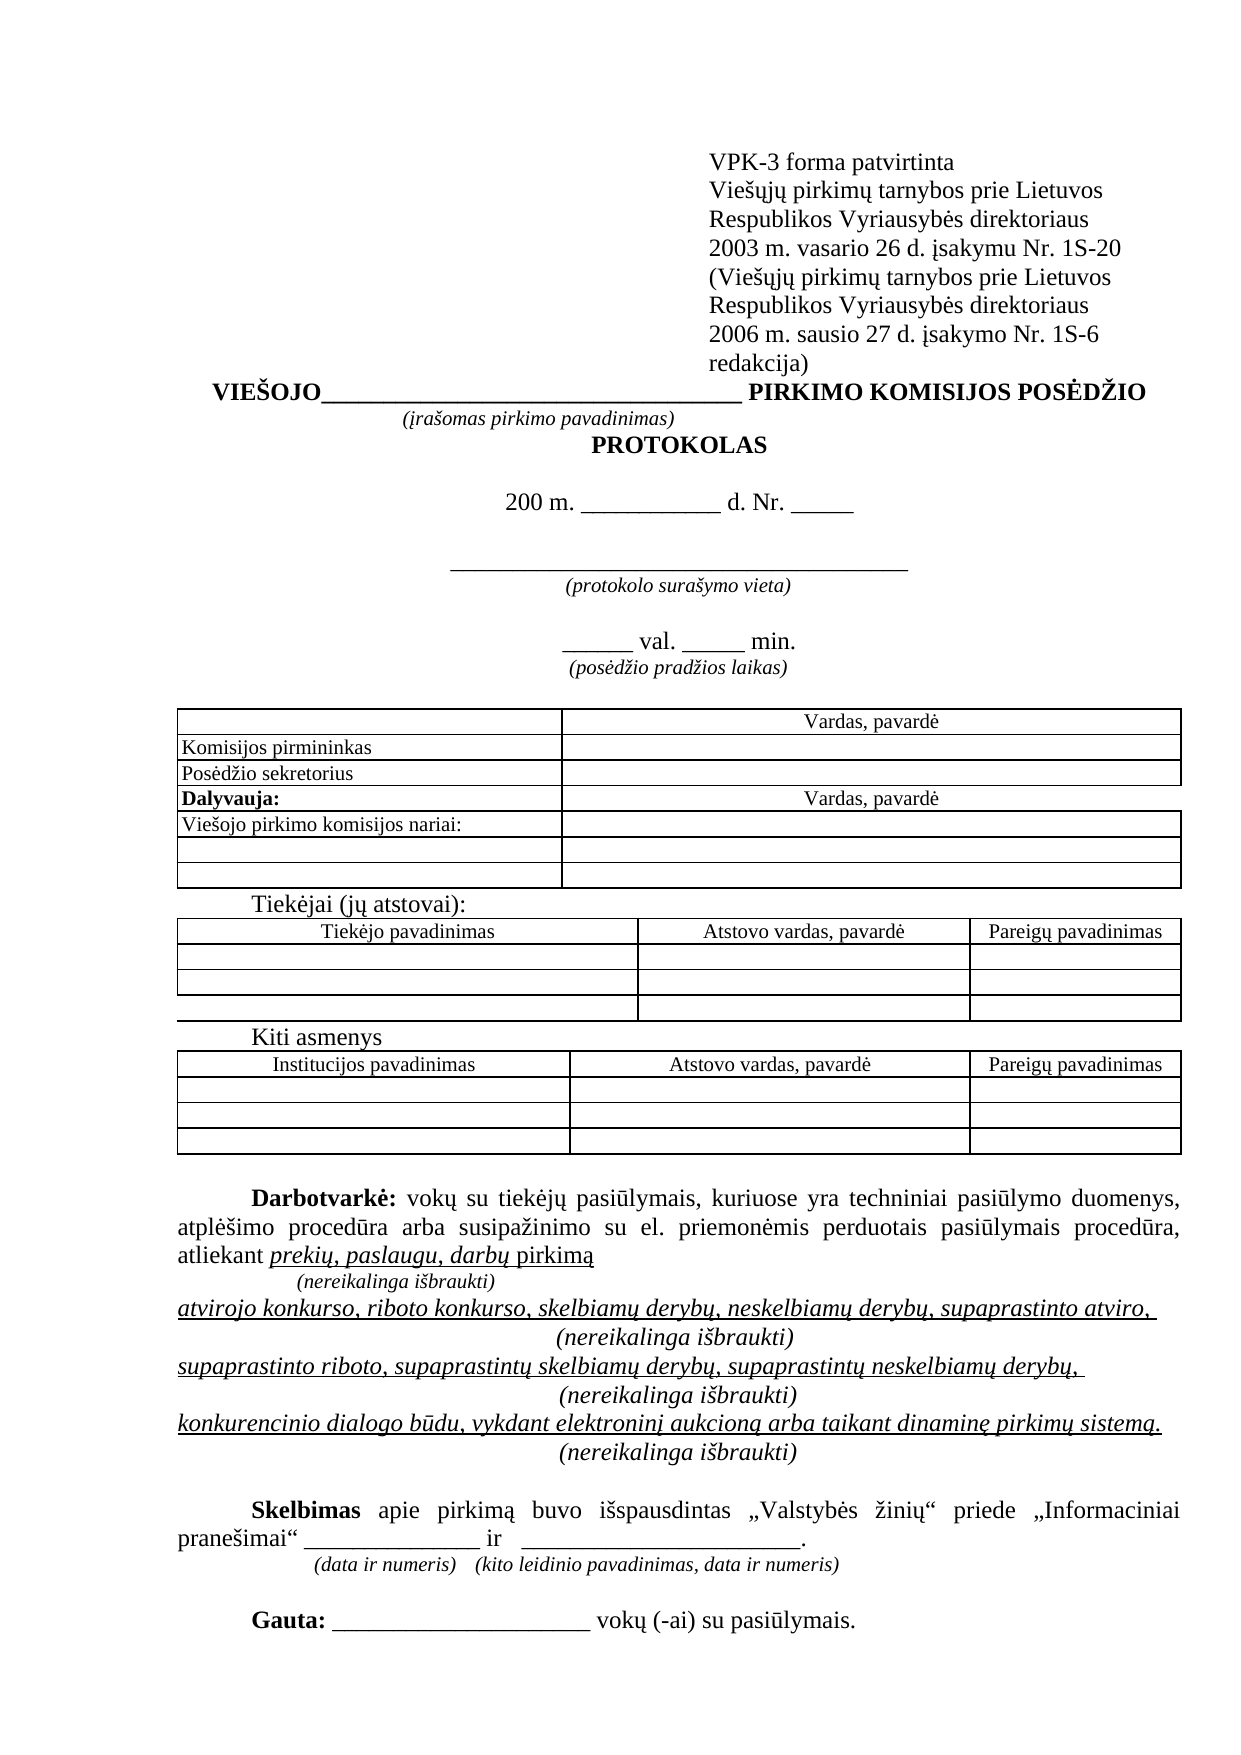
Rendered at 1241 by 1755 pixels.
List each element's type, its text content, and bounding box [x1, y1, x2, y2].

text redakcija) [177, 348, 1181, 377]
text Darbotvarkė: vokų su tiekėjų pasiūlymais, kuriuose yra techniniai pasiūlymo duomenys, atplėšimo procedūra arba susipažinimo su el. priemonėmis perduotais pasiūlymais procedūra, atliekant prekių, paslaugu, darbų pirkimą [177, 1183, 1181, 1269]
table_cell Viešojo pirkimo komisijos nariai: [178, 812, 561, 836]
text (įrašomas pirkimo pavadinimas) [177, 406, 1181, 430]
table_header Pareigų pavadinimas [971, 1052, 1180, 1076]
table_cell [563, 812, 1180, 836]
table_cell [178, 838, 561, 862]
table_cell [571, 1103, 969, 1127]
text (nereikalinga išbraukti) [177, 1380, 1181, 1408]
table_cell [639, 970, 969, 994]
table_header Vardas, pavardė [563, 710, 1180, 733]
text 2003 m. vasario 26 d. įsakymu Nr. 1S-20 [177, 233, 1181, 262]
table_cell Posėdžio sekretorius [178, 761, 561, 785]
text (data ir numeris) (kito leidinio pavadinimas, data ir numeris) [177, 1552, 1181, 1576]
table_header Tiekėjo pavadinimas [178, 919, 637, 943]
table_cell Dalyvauja: [178, 786, 561, 810]
table_cell [178, 863, 561, 887]
text VPK-3 forma patvirtinta [177, 147, 1181, 176]
text 2006 m. sausio 27 d. įsakymo Nr. 1S-6 [177, 319, 1181, 348]
table_cell [971, 945, 1180, 969]
table_cell [639, 996, 969, 1020]
table_cell [178, 945, 637, 969]
text (nereikalinga išbraukti) [177, 1437, 1181, 1466]
table_header Atstovo vardas, pavardė [571, 1052, 969, 1076]
text Skelbimas apie pirkimą buvo išspausdintas „Valstybės žinių“ priede „Informaciniai pranešimai“ ir . [177, 1495, 1181, 1552]
table_cell [177, 996, 637, 1020]
text PROTOKOLAS [177, 430, 1181, 458]
text Kiti asmenys [177, 1022, 1181, 1050]
text (Viešųjų pirkimų tarnybos prie Lietuvos [177, 262, 1181, 291]
text (nereikalinga išbraukti) [177, 1322, 1181, 1351]
text Viešųjų pirkimų tarnybos prie Lietuvos [177, 176, 1181, 204]
table_cell [971, 1129, 1180, 1153]
table_cell [563, 761, 1180, 785]
text Gauta: vokų (-ai) su pasiūlymais. [177, 1605, 1181, 1634]
table_cell [971, 970, 1180, 994]
table_cell [571, 1078, 969, 1102]
text 200 m. d. Nr. _____ [177, 487, 1181, 516]
text (posėdžio pradžios laikas) [177, 655, 1181, 679]
table_header Atstovo vardas, pavardė [639, 919, 969, 943]
table_header Pareigų pavadinimas [971, 919, 1180, 943]
text val. _____ min. [177, 626, 1181, 655]
table_cell Vardas, pavardė [563, 786, 1181, 810]
text Respublikos Vyriausybės direktoriaus [177, 291, 1181, 319]
text VIEŠOJO PIRKIMO KOMISIJOS POSĖDŽIO [177, 377, 1181, 406]
table_cell [178, 970, 637, 994]
table_header [178, 710, 561, 733]
text (nereikalinga išbraukti) [177, 1269, 1181, 1293]
table_cell [971, 996, 1180, 1020]
table_cell [971, 1078, 1180, 1102]
table_cell [971, 1103, 1180, 1127]
text Respublikos Vyriausybės direktoriaus [177, 204, 1181, 233]
table_cell [571, 1129, 969, 1153]
table_cell [639, 945, 969, 969]
table_header Institucijos pavadinimas [178, 1052, 569, 1076]
text Tiekėjai (jų atstovai): [177, 889, 1181, 917]
table_cell [563, 735, 1180, 759]
text (protokolo surašymo vieta) [177, 573, 1181, 597]
table_cell Komisijos pirmininkas [178, 735, 561, 759]
table_cell [178, 1129, 569, 1153]
text atvirojo konkurso, riboto konkurso, skelbiamų derybų, neskelbiamų derybų, supaprastinto atviro, [177, 1293, 1181, 1322]
table_cell [563, 838, 1180, 862]
table_cell [563, 863, 1180, 887]
text supaprastinto riboto, supaprastintų skelbiamų derybų, supaprastintų neskelbiamų derybų, [177, 1351, 1181, 1380]
text konkurencinio dialogo būdu, vykdant elektroninį aukcioną arba taikant dinaminę pirkimų sistemą. [177, 1408, 1181, 1437]
table_cell [178, 1078, 569, 1102]
table_cell [178, 1103, 569, 1127]
